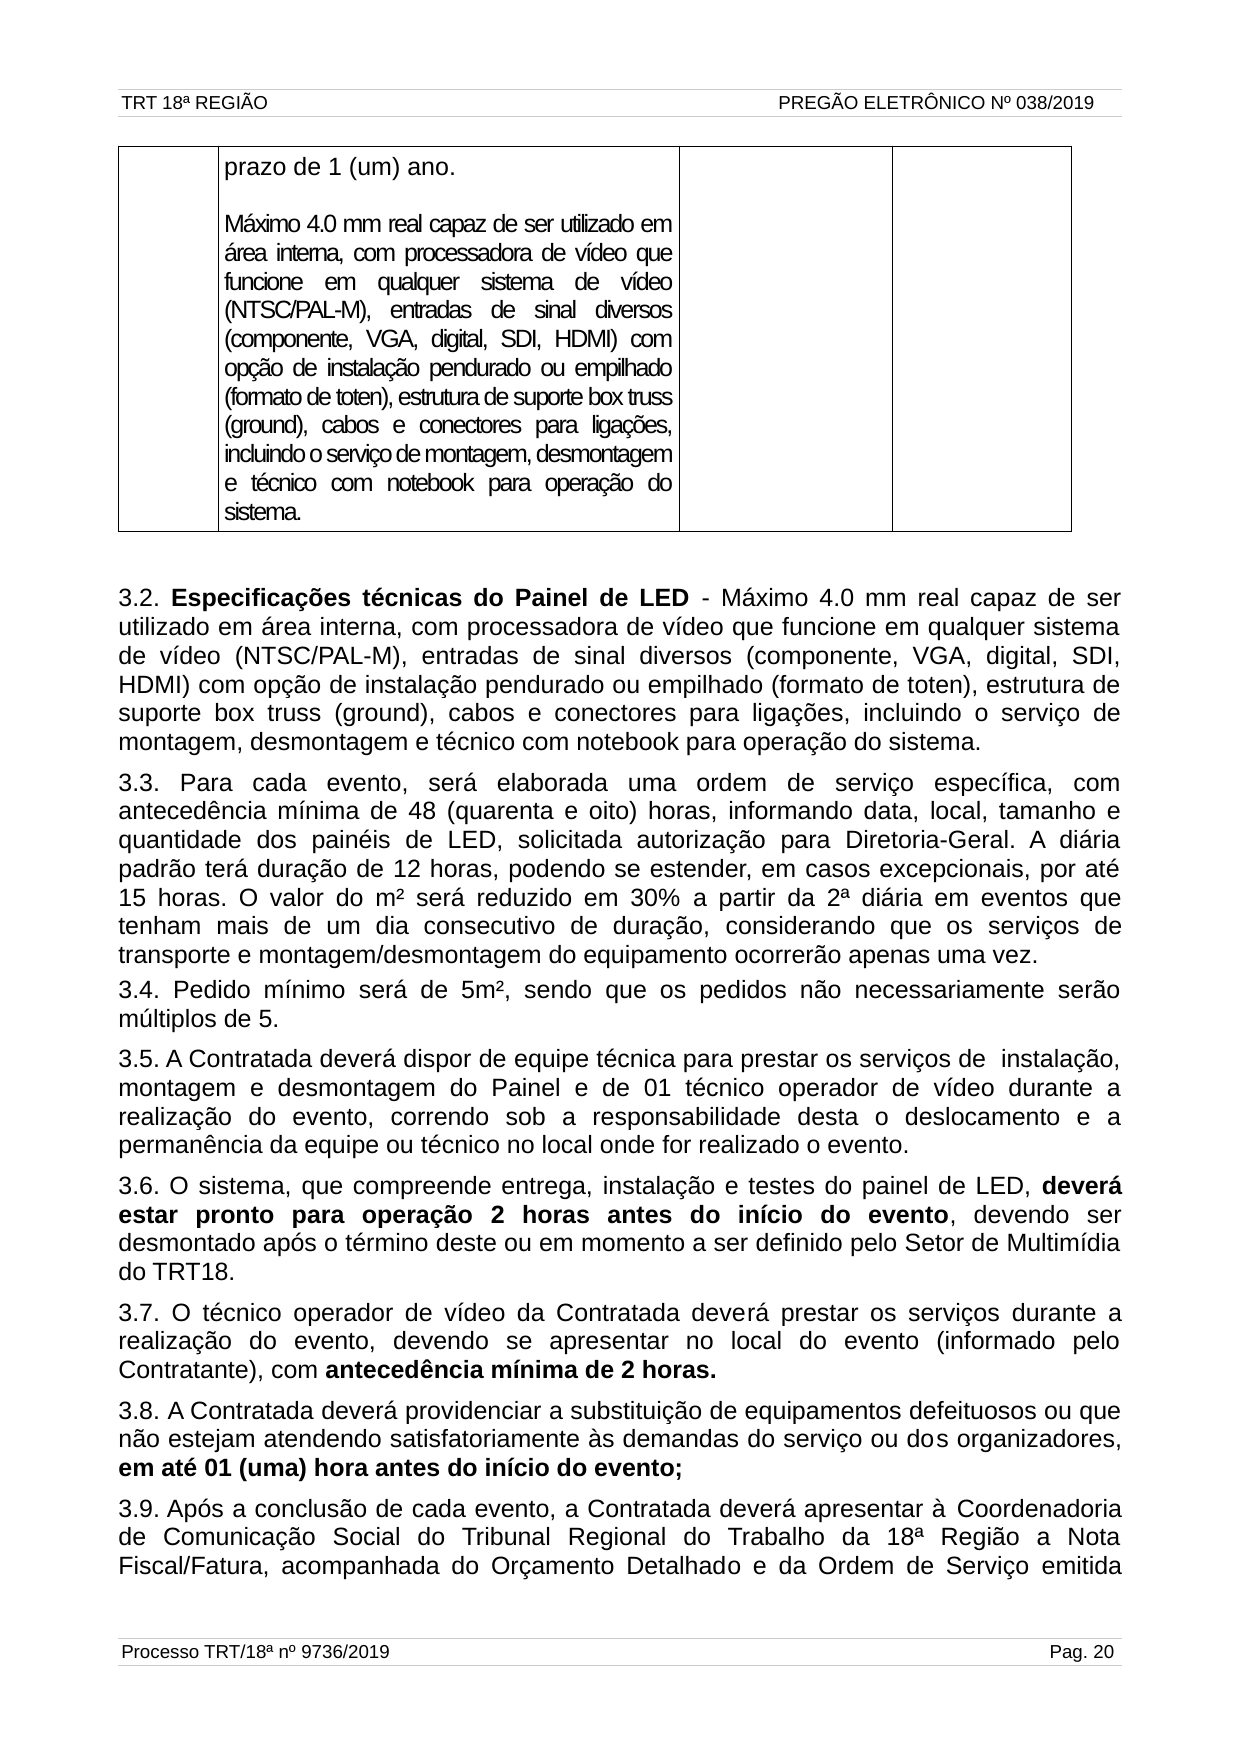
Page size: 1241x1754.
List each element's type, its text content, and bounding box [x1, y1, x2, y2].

text 3.2. Especificações técnicas do Painel de LED - Máximo 4.0 mm real capaz de ser utilizado em área interna, com processadora de vídeo que funcione em qualquer sistema de vídeo (NTSC/PAL-M), entradas de sinal diversos (componente, VGA, digital, SDI, HDMI) com opção de instalação pendurado ou empilhado (formato de toten), estrutura de suporte box truss (ground), cabos e conectores para ligações, incluindo o serviço de montagem, desmontagem e técnico com notebook para operação do sistema. [118, 583, 1122, 756]
text 3.5. A Contratada deverá dispor de equipe técnica para prestar os serviços de instalação, montagem e desmontagem do Painel e de 01 técnico operador de vídeo durante a realização do evento, correndo sob a responsabilidade desta o deslocamento e a permanência da equipe ou técnico no local onde for realizado o evento. [118, 1044, 1122, 1159]
table_cell [119, 147, 218, 531]
table_cell [893, 147, 1071, 531]
text 3.8. A Contratada deverá providenciar a substituição de equipamentos defeituosos ou que não estejam atendendo satisfatoriamente às demandas do serviço ou dos organizadores, em até 01 (uma) hora antes do início do evento; [118, 1396, 1122, 1482]
text 3.7. O técnico operador de vídeo da Contratada deverá prestar os serviços durante a realização do evento, devendo se apresentar no local do evento (informado pelo Contratante), com antecedência mínima de 2 horas. [118, 1298, 1122, 1384]
text 3.9. Após a conclusão de cada evento, a Contratada deverá apresentar à Coordenadoria de Comunicação Social do Tribunal Regional do Trabalho da 18ª Região a Nota Fiscal/Fatura, acompanhada do Orçamento Detalhado e da Ordem de Serviço emitida [118, 1494, 1122, 1580]
text 3.4. Pedido mínimo será de 5m², sendo que os pedidos não necessariamente serão múltiplos de 5. [118, 975, 1122, 1032]
table_cell [680, 147, 892, 531]
text 3.6. O sistema, que compreende entrega, instalação e testes do painel de LED, deverá estar pronto para operação 2 horas antes do início do evento, devendo ser desmontado após o término deste ou em momento a ser definido pelo Setor de Multimídia do TRT18. [118, 1171, 1122, 1286]
table_cell prazo de 1 (um) ano. Máximo 4.0 mm real capaz de ser utilizado em área interna, com processadora de vídeo que funcione em qualquer sistema de vídeo (NTSC/PAL-M), entradas de sinal diversos (componente, VGA, digital, SDI, HDMI) com opção de instalação pendurado ou empilhado (formato de toten), estrutura de suporte box truss (ground), cabos e conectores para ligações, incluindo o serviço de montagem, desmontagem e técnico com notebook para operação do sistema. [219, 147, 679, 531]
text 3.3. Para cada evento, será elaborada uma ordem de serviço específica, com antecedência mínima de 48 (quarenta e oito) horas, informando data, local, tamanho e quantidade dos painéis de LED, solicitada autorização para Diretoria-Geral. A diária padrão terá duração de 12 horas, podendo se estender, em casos excepcionais, por até 15 horas. O valor do m² será reduzido em 30% a partir da 2ª diária em eventos que tenham mais de um dia consecutivo de duração, considerando que os serviços de transporte e montagem/desmontagem do equipamento ocorrerão apenas uma vez. [118, 768, 1122, 969]
